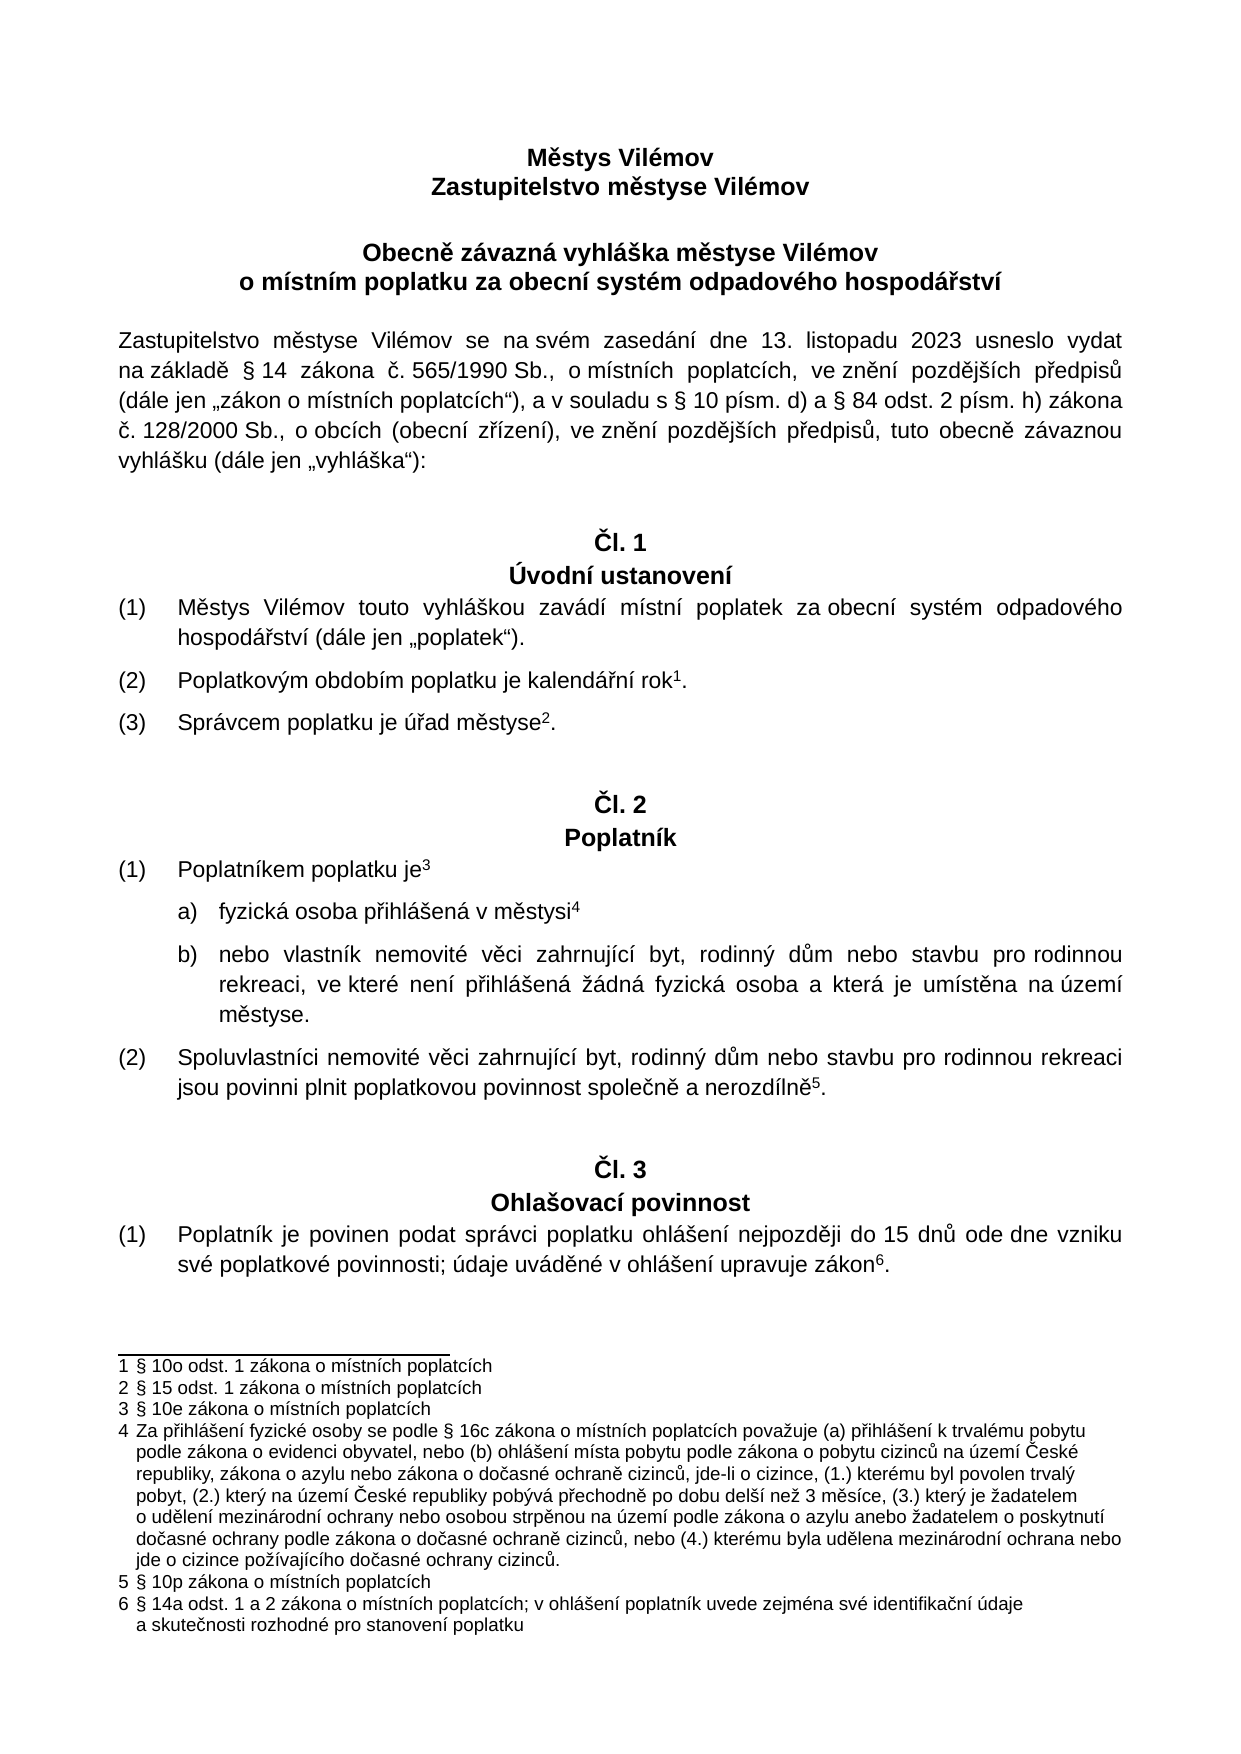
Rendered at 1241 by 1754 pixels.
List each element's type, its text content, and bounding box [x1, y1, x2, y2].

subtitle Čl. 3 Ohlašovací povinnost [118, 1154, 1122, 1216]
list § 15 odst. 1 zákona o místních poplatcích [118, 1377, 1122, 1398]
list Poplatníkem poplatku je [118, 856, 1122, 882]
subtitle Čl. 2 Poplatník [118, 789, 1122, 851]
list Za přihlášení fyzické osoby se podle § 16c zákona o místních poplatcích považuje (a) přihlášení k trvalému pobytu podle zákona o evidenci obyvatel, nebo (b) ohlášení místa pobytu podle zákona o pobytu cizinců na území České republiky, zákona o azylu nebo zákona o dočasné ochraně cizinců, jde-li o cizince, (1.) kterému byl povolen trvalý pobyt, (2.) který na území České republiky pobývá přechodně po dobu delší než 3 měsíce, (3.) který je žadatelem o udělení mezinárodní ochrany nebo osobou strpěnou na území podle zákona o azylu anebo žadatelem o poskytnutí dočasné ochrany podle zákona o dočasné ochraně cizinců, nebo (4.) kterému byla udělena mezinárodní ochrana nebo jde o cizince požívajícího dočasné ochrany cizinců. [118, 1420, 1122, 1571]
list § 10o odst. 1 zákona o místních poplatcích [118, 1355, 1122, 1377]
list Poplatník je povinen podat správci poplatku ohlášení nejpozději do 15 dnů ode dne vzniku své poplatkové povinnosti; údaje uváděné v ohlášení upravuje zákon. [118, 1221, 1122, 1277]
list nebo vlastník nemovité věci zahrnující byt, rodinný dům nebo stavbu pro rodinnou rekreaci, ve které není přihlášená žádná fyzická osoba a která je umístěna na území městyse. [177, 941, 1122, 1028]
text Městys Vilémov Zastupitelstvo městyse Vilémov [118, 143, 1122, 201]
list Správcem poplatku je úřad městyse. [118, 709, 1122, 736]
list Spoluvlastníci nemovité věci zahrnující byt, rodinný dům nebo stavbu pro rodinnou rekreaci jsou povinni plnit poplatkovou povinnost společně a nerozdílně. [118, 1044, 1122, 1101]
list fyzická osoba přihlášená v městysi [177, 898, 1122, 925]
text Zastupitelstvo městyse Vilémov se na svém zasedání dne 13. listopadu 2023 usneslo vydat na základě § 14 zákona č. 565/1990 Sb., o místních poplatcích, ve znění pozdějších předpisů (dále jen „zákon o místních poplatcích“), a v souladu s § 10 písm. d) a § 84 odst. 2 písm. h) zákona č. 128/2000 Sb., o obcích (obecní zřízení), ve znění pozdějších předpisů, tuto obecně závaznou vyhlášku (dále jen „vyhláška“): [118, 327, 1122, 474]
list Městys Vilémov touto vyhláškou zavádí místní poplatek za obecní systém odpadového hospodářství (dále jen „poplatek“). [118, 594, 1122, 650]
subtitle Obecně závazná vyhláška městyse Vilémov o místním poplatku za obecní systém odpadového hospodářství [118, 238, 1122, 295]
list § 14a odst. 1 a 2 zákona o místních poplatcích; v ohlášení poplatník uvede zejména své identifikační údaje a skutečnosti rozhodné pro stanovení poplatku [118, 1592, 1122, 1635]
subtitle Čl. 1 Úvodní ustanovení [118, 528, 1122, 589]
list Poplatkovým obdobím poplatku je kalendářní rok. [118, 667, 1122, 693]
list § 10e zákona o místních poplatcích [118, 1398, 1122, 1420]
list § 10p zákona o místních poplatcích [118, 1571, 1122, 1592]
